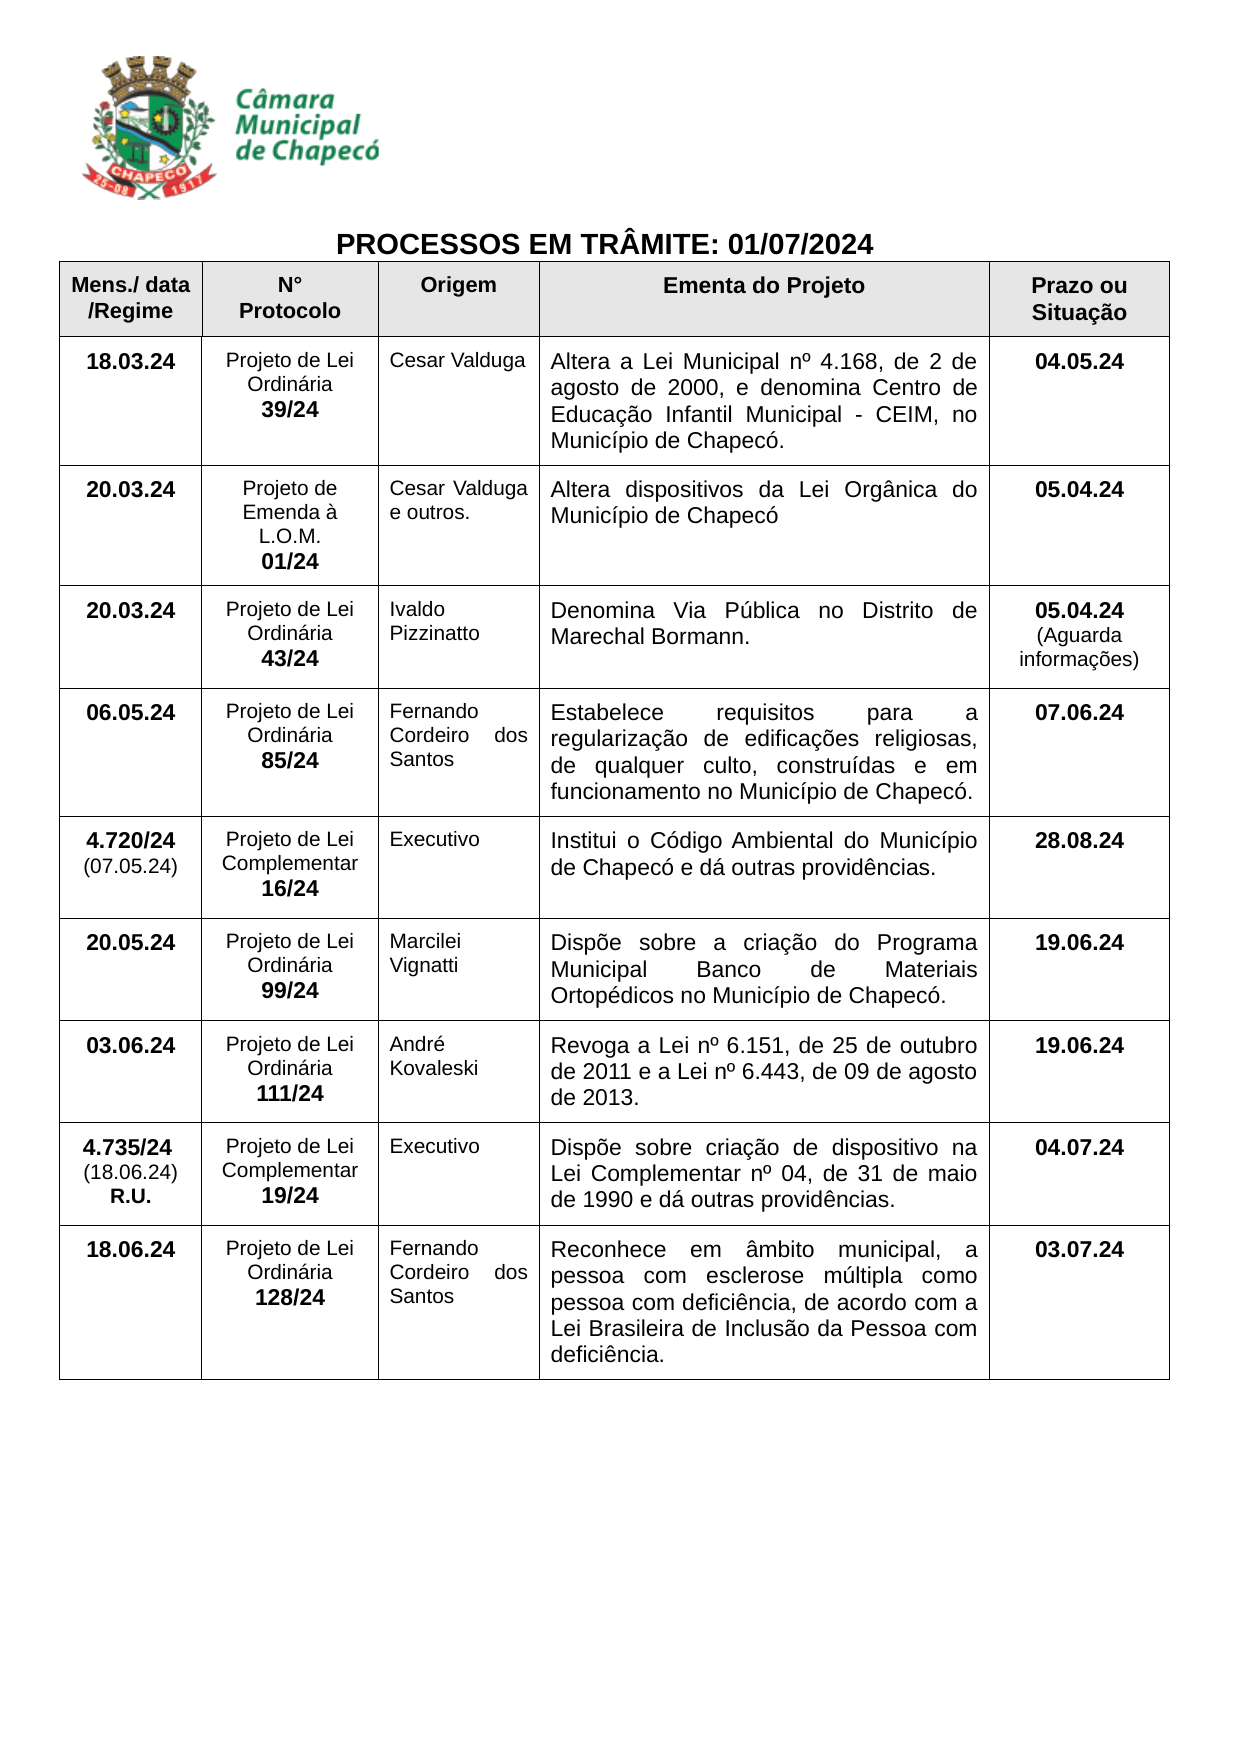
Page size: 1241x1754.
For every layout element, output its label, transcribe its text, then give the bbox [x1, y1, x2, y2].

table_cell Fernando Cordeiro dos Santos [379, 1226, 539, 1379]
table_cell Institui o Código Ambiental do Município de Chapecó e dá outras providências. [540, 817, 989, 918]
table_cell 04.05.24 [990, 337, 1169, 464]
table_cell 28.08.24 [990, 817, 1169, 918]
table_cell 05.04.24 (Aguarda informações) [990, 586, 1169, 688]
table_cell Projeto de Emenda à L.O.M. 01/24 [202, 466, 378, 585]
table_cell 18.03.24 [60, 337, 201, 464]
subtitle PROCESSOS EM TRÂMITE: 01/07/2024 [65, 227, 1145, 261]
table_cell 19.06.24 [990, 919, 1169, 1020]
table_cell 05.04.24 [990, 466, 1169, 585]
table_cell 07.06.24 [990, 689, 1169, 816]
table_cell 4.720/24 (07.05.24) [60, 817, 201, 918]
table_cell Revoga a Lei nº 6.151, de 25 de outubro de 2011 e a Lei nº 6.443, de 09 de agosto de 2013. [540, 1021, 989, 1122]
table_cell Projeto de Lei Ordinária 43/24 [202, 586, 378, 688]
table_cell Dispõe sobre a criação do Programa Municipal Banco de Materiais Ortopédicos no Município de Chapecó. [540, 919, 989, 1020]
table_cell 06.05.24 [60, 689, 201, 816]
table_cell 03.06.24 [60, 1021, 201, 1122]
table_cell Cesar Valduga [379, 337, 539, 464]
table_cell Projeto de Lei Ordinária 128/24 [202, 1226, 378, 1379]
table_cell Altera a Lei Municipal nº 4.168, de 2 de agosto de 2000, e denomina Centro de Educação Infantil Municipal - CEIM, no Município de Chapecó. [540, 337, 989, 464]
table_cell Cesar Valduga e outros. [379, 466, 539, 585]
table_cell Projeto de Lei Ordinária 85/24 [202, 689, 378, 816]
table_cell Executivo [379, 817, 539, 918]
table_cell 20.05.24 [60, 919, 201, 1020]
table_cell Denomina Via Pública no Distrito de Marechal Bormann. [540, 586, 989, 688]
table_cell Altera dispositivos da Lei Orgânica do Município de Chapecó [540, 466, 989, 585]
table_cell Dispõe sobre criação de dispositivo na Lei Complementar nº 04, de 31 de maio de 1990 e dá outras providências. [540, 1123, 989, 1224]
table_header Prazo ou Situação [990, 262, 1169, 336]
table_cell Projeto de Lei Ordinária 39/24 [202, 337, 378, 464]
table_cell 18.06.24 [60, 1226, 201, 1379]
table_cell Projeto de Lei Complementar 19/24 [202, 1123, 378, 1224]
table_cell Executivo [379, 1123, 539, 1224]
table_cell Projeto de Lei Ordinária 111/24 [202, 1021, 378, 1122]
table_cell 19.06.24 [990, 1021, 1169, 1122]
table_cell 04.07.24 [990, 1123, 1169, 1224]
picture [81, 56, 379, 200]
table_cell 20.03.24 [60, 466, 201, 585]
table_cell Ivaldo Pizzinatto [379, 586, 539, 688]
table_cell Marcilei Vignatti [379, 919, 539, 1020]
table_cell Projeto de Lei Ordinária 99/24 [202, 919, 378, 1020]
table_header Ementa do Projeto [540, 262, 989, 336]
table_cell Reconhece em âmbito municipal, a pessoa com esclerose múltipla como pessoa com deficiência, de acordo com a Lei Brasileira de Inclusão da Pessoa com deficiência. [540, 1226, 989, 1379]
table_cell Fernando Cordeiro dos Santos [379, 689, 539, 816]
table_header N° Protocolo [203, 262, 378, 336]
table_header Origem [379, 262, 539, 336]
table_cell 20.03.24 [60, 586, 201, 688]
table_cell 4.735/24 (18.06.24) R.U. [60, 1123, 201, 1224]
table_cell Estabelece requisitos para a regularização de edificações religiosas, de qualquer culto, construídas e em funcionamento no Município de Chapecó. [540, 689, 989, 816]
table_cell Projeto de Lei Complementar 16/24 [202, 817, 378, 918]
table_cell André Kovaleski [379, 1021, 539, 1122]
table_header Mens./ data /Regime [60, 262, 202, 336]
table_cell 03.07.24 [990, 1226, 1169, 1379]
